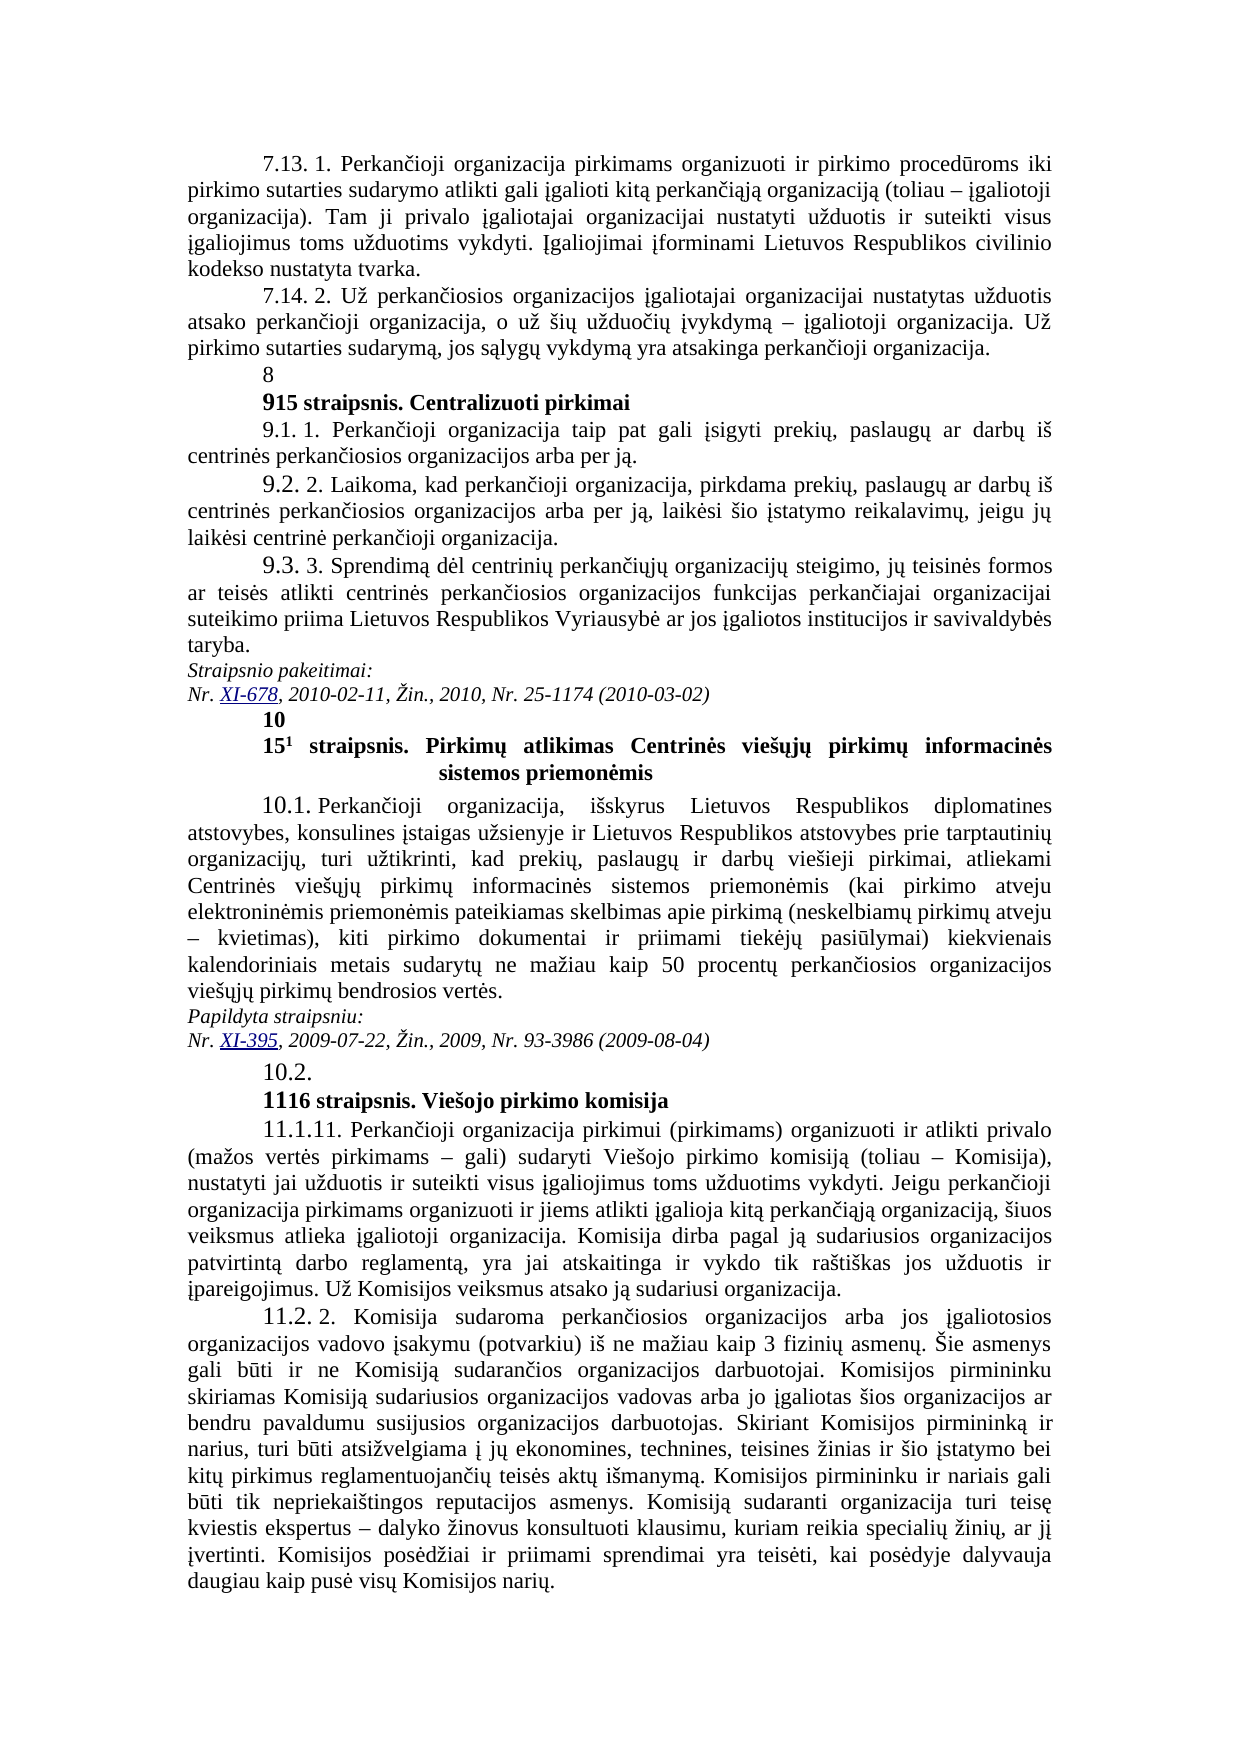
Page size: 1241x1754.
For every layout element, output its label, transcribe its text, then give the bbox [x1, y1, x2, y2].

subtitle 1. Perkančioji organizacija pirkimams organizuoti ir pirkimo procedūroms iki pirkimo sutarties sudarymo atlikti gali įgalioti kitą perkančiąją organizaciją (toliau – įgaliotoji organizacija). Tam ji privalo įgaliotajai organizacijai nustatyti užduotis ir suteikti visus įgaliojimus toms užduotims vykdyti. Įgaliojimai įforminami Lietuvos Respublikos civilinio kodekso nustatyta tvarka. [187, 150, 1053, 282]
subtitle 1. Perkančioji organizacija pirkimui (pirkimams) organizuoti ir atlikti privalo (mažos vertės pirkimams – gali) sudaryti Viešojo pirkimo komisiją (toliau – Komisija), nustatyti jai užduotis ir suteikti visus įgaliojimus toms užduotims vykdyti. Jeigu perkančioji organizacija pirkimams organizuoti ir jiems atlikti įgalioja kitą perkančiąją organizaciją, šiuos veiksmus atlieka įgaliotoji organizacija. Komisija dirba pagal ją sudariusios organizacijos patvirtintą darbo reglamentą, yra jai atskaitinga ir vykdo tik raštiškas jos užduotis ir įpareigojimus. Už Komisijos veiksmus atsako ją sudariusi organizacija. [187, 1114, 1053, 1301]
subtitle 3. Sprendimą dėl centrinių perkančiųjų organizacijų steigimo, jų teisinės formos ar teisės atlikti centrinės perkančiosios organizacijos funkcijas perkančiajai organizacijai suteikimo priima Lietuvos Respublikos Vyriausybė ar jos įgaliotos institucijos ir savivaldybės taryba. [187, 550, 1053, 658]
subtitle 1. Perkančioji organizacija taip pat gali įsigyti prekių, paslaugų ar darbų iš centrinės perkančiosios organizacijos arba per ją. [187, 416, 1053, 469]
subtitle 16 straipsnis. Viešojo pirkimo komisija [187, 1086, 1053, 1114]
subtitle 2. Už perkančiosios organizacijos įgaliotajai organizacijai nustatytas užduotis atsako perkančioji organizacija, o už šių užduočių įvykdymą – įgaliotoji organizacija. Už pirkimo sutarties sudarymą, jos sąlygų vykdymą yra atsakinga perkančioji organizacija. [187, 282, 1053, 361]
subtitle 2. Laikoma, kad perkančioji organizacija, pirkdama prekių, paslaugų ar darbų iš centrinės perkančiosios organizacijos arba per ją, laikėsi šio įstatymo reikalavimų, jeigu jų laikėsi centrinė perkančioji organizacija. [187, 469, 1053, 550]
text Nr. XI-395, 2009-07-22, Žin., 2009, Nr. 93-3986 (2009-08-04) [187, 1028, 1053, 1052]
subtitle 15 straipsnis. Centralizuoti pirkimai [187, 387, 1053, 416]
subtitle 2. Komisija sudaroma perkančiosios organizacijos arba jos įgaliotosios organizacijos vadovo įsakymu (potvarkiu) iš ne mažiau kaip 3 fizinių asmenų. Šie asmenys gali būti ir ne Komisiją sudarančios organizacijos darbuotojai. Komisijos pirmininku skiriamas Komisiją sudariusios organizacijos vadovas arba jo įgaliotas šios organizacijos ar bendru pavaldumu susijusios organizacijos darbuotojas. Skiriant Komisijos pirmininką ir narius, turi būti atsižvelgiama į jų ekonomines, technines, teisines žinias ir šio įstatymo bei kitų pirkimus reglamentuojančių teisės aktų išmanymą. Komisijos pirmininku ir nariais gali būti tik nepriekaištingos reputacijos asmenys. Komisiją sudaranti organizacija turi teisę kviestis ekspertus – dalyko žinovus konsultuoti klausimu, kuriam reikia specialių žinių, ar jį įvertinti. Komisijos posėdžiai ir priimami sprendimai yra teisėti, kai posėdyje dalyvauja daugiau kaip pusė visų Komisijos narių. [187, 1301, 1053, 1593]
text Straipsnio pakeitimai: [187, 658, 1053, 682]
text Nr. XI-678, 2010-02-11, Žin., 2010, Nr. 25-1174 (2010-03-02) [187, 682, 1053, 706]
text 151 straipsnis. Pirkimų atlikimas Centrinės viešųjų pirkimų informacinės sistemos priemonėmis [262, 732, 1053, 785]
subtitle Perkančioji organizacija, išskyrus Lietuvos Respublikos diplomatines atstovybes, konsulines įstaigas užsienyje ir Lietuvos Respublikos atstovybes prie tarptautinių organizacijų, turi užtikrinti, kad prekių, paslaugų ir darbų viešieji pirkimai, atliekami Centrinės viešųjų pirkimų informacinės sistemos priemonėmis (kai pirkimo atveju elektroninėmis priemonėmis pateikiamas skelbimas apie pirkimą (neskelbiamų pirkimų atveju – kvietimas), kiti pirkimo dokumentai ir priimami tiekėjų pasiūlymai) kiekvienais kalendoriniais metais sudarytų ne mažiau kaip 50 procentų perkančiosios organizacijos viešųjų pirkimų bendrosios vertės. [187, 790, 1053, 1003]
text Papildyta straipsniu: [187, 1003, 1053, 1028]
